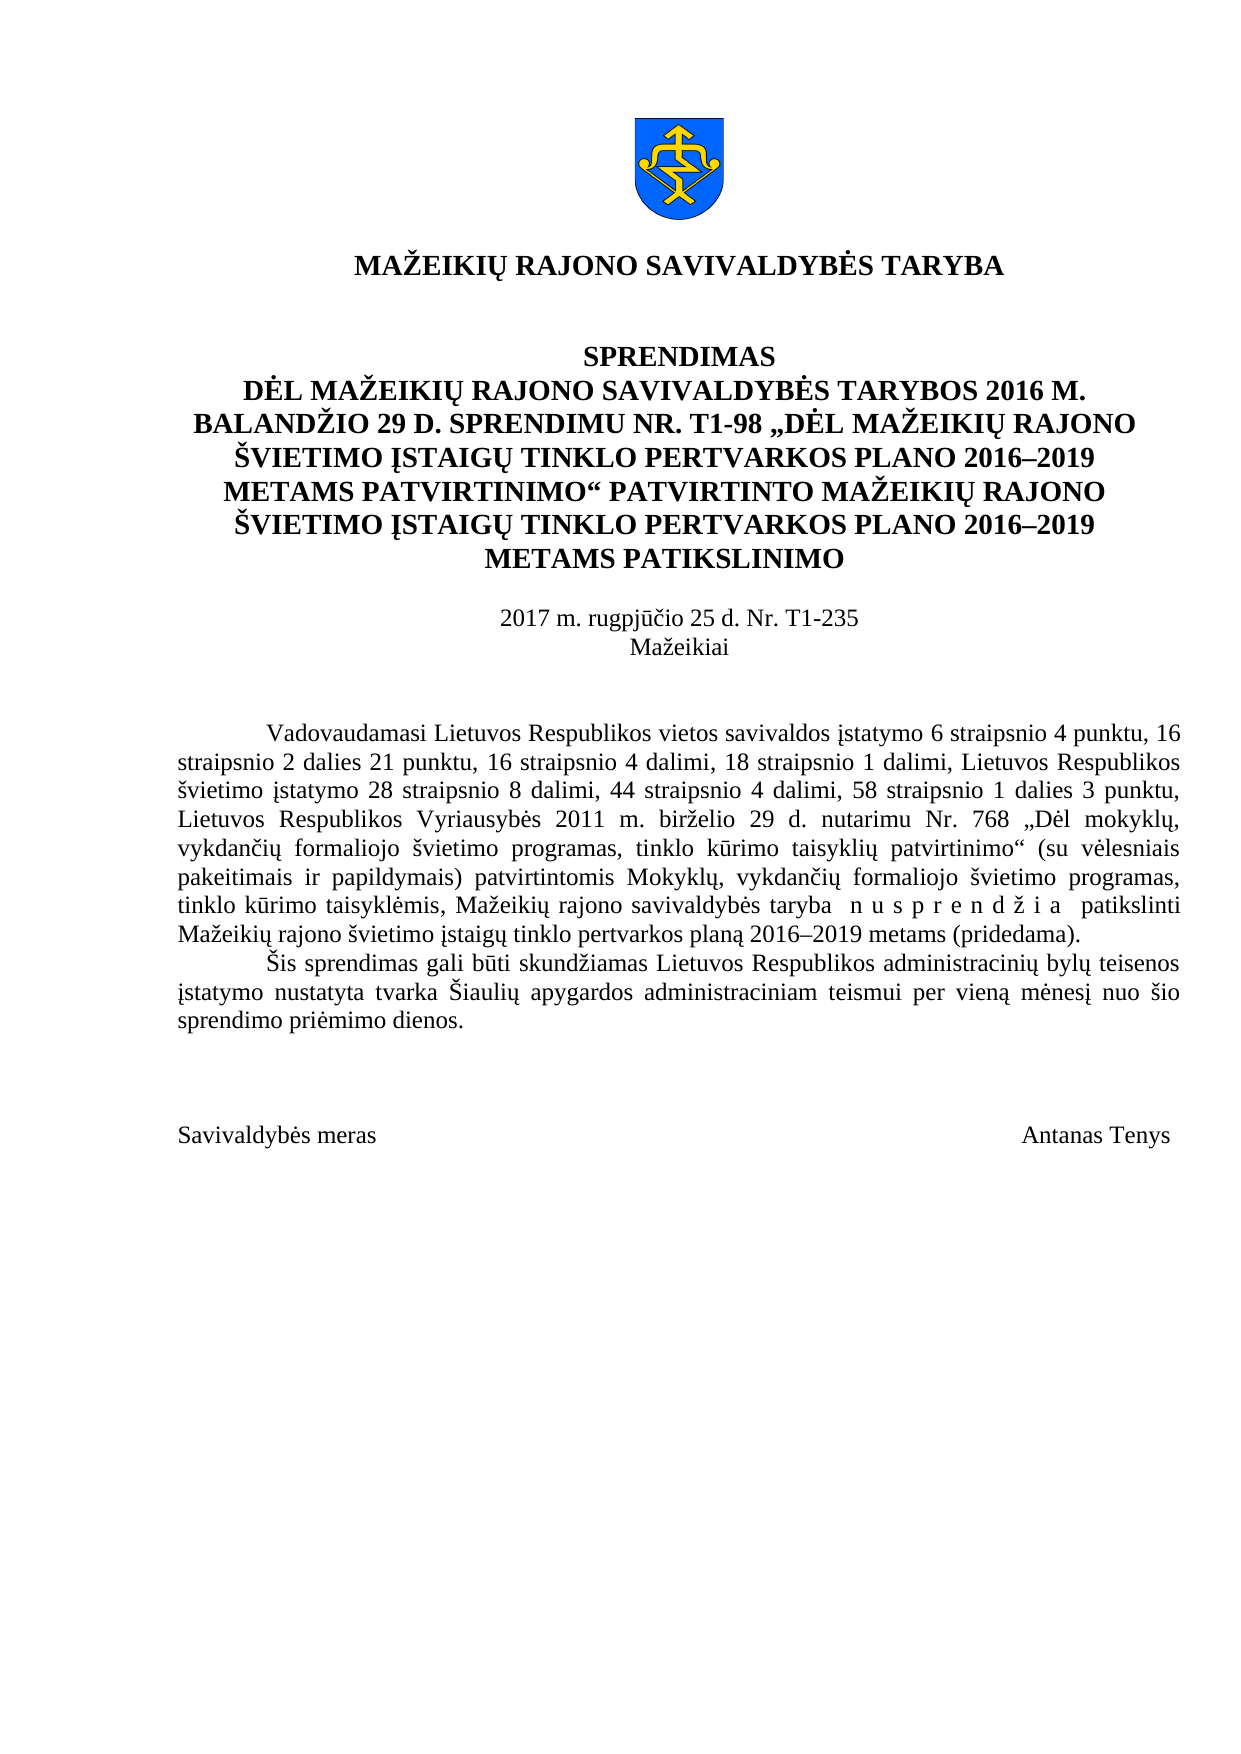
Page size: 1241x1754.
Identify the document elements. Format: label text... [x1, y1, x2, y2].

text Vadovaudamasi Lietuvos Respublikos vietos savivaldos įstatymo 6 straipsnio 4 punktu, 16 straipsnio 2 dalies 21 punktu, 16 straipsnio 4 dalimi, 18 straipsnio 1 dalimi, Lietuvos Respublikos švietimo įstatymo 28 straipsnio 8 dalimi, 44 straipsnio 4 dalimi, 58 straipsnio 1 dalies 3 punktu, Lietuvos Respublikos Vyriausybės 2011 m. birželio 29 d. nutarimu Nr. 768 „Dėl mokyklų, vykdančių formaliojo švietimo programas, tinklo kūrimo taisyklių patvirtinimo“ (su vėlesniais pakeitimais ir papildymais) patvirtintomis Mokyklų, vykdančių formaliojo švietimo programas, tinklo kūrimo taisyklėmis, Mažeikių rajono savivaldybės taryba n u s p r e n d ž i a patikslinti Mažeikių rajono švietimo įstaigų tinklo pertvarkos planą 2016–2019 metams (pridedama). [177, 718, 1181, 948]
text Mažeikiai [177, 632, 1181, 661]
text DĖL MAŽEIKIŲ RAJONO SAVIVALDYBĖS TARYBOS 2016 M. BALANDŽIO 29 D. SPRENDIMU NR. T1-98 „DĖL MAŽEIKIŲ RAJONO ŠVIETIMO ĮSTAIGŲ TINKLO PERTVARKOS PLANO 2016–2019 METAMS PATVIRTINIMO“ PATVIRTINTO MAŽEIKIŲ RAJONO ŠVIETIMO ĮSTAIGŲ TINKLO PERTVARKOS PLANO 2016–2019 METAMS PATIKSLINIMO [177, 373, 1152, 574]
text Savivaldybės meras Antanas Tenys [177, 1121, 1181, 1149]
text SPRENDIMAS [177, 339, 1181, 373]
text MAŽEIKIŲ RAJONO SAVIVALDYBĖS TARYBA [177, 248, 1181, 282]
text Šis sprendimas gali būti skundžiamas Lietuvos Respublikos administracinių bylų teisenos įstatymo nustatyta tvarka Šiaulių apygardos administraciniam teismui per vieną mėnesį nuo šio sprendimo priėmimo dienos. [177, 948, 1181, 1034]
text 2017 m. rugpjūčio 25 d. Nr. T1-235 [177, 603, 1181, 632]
